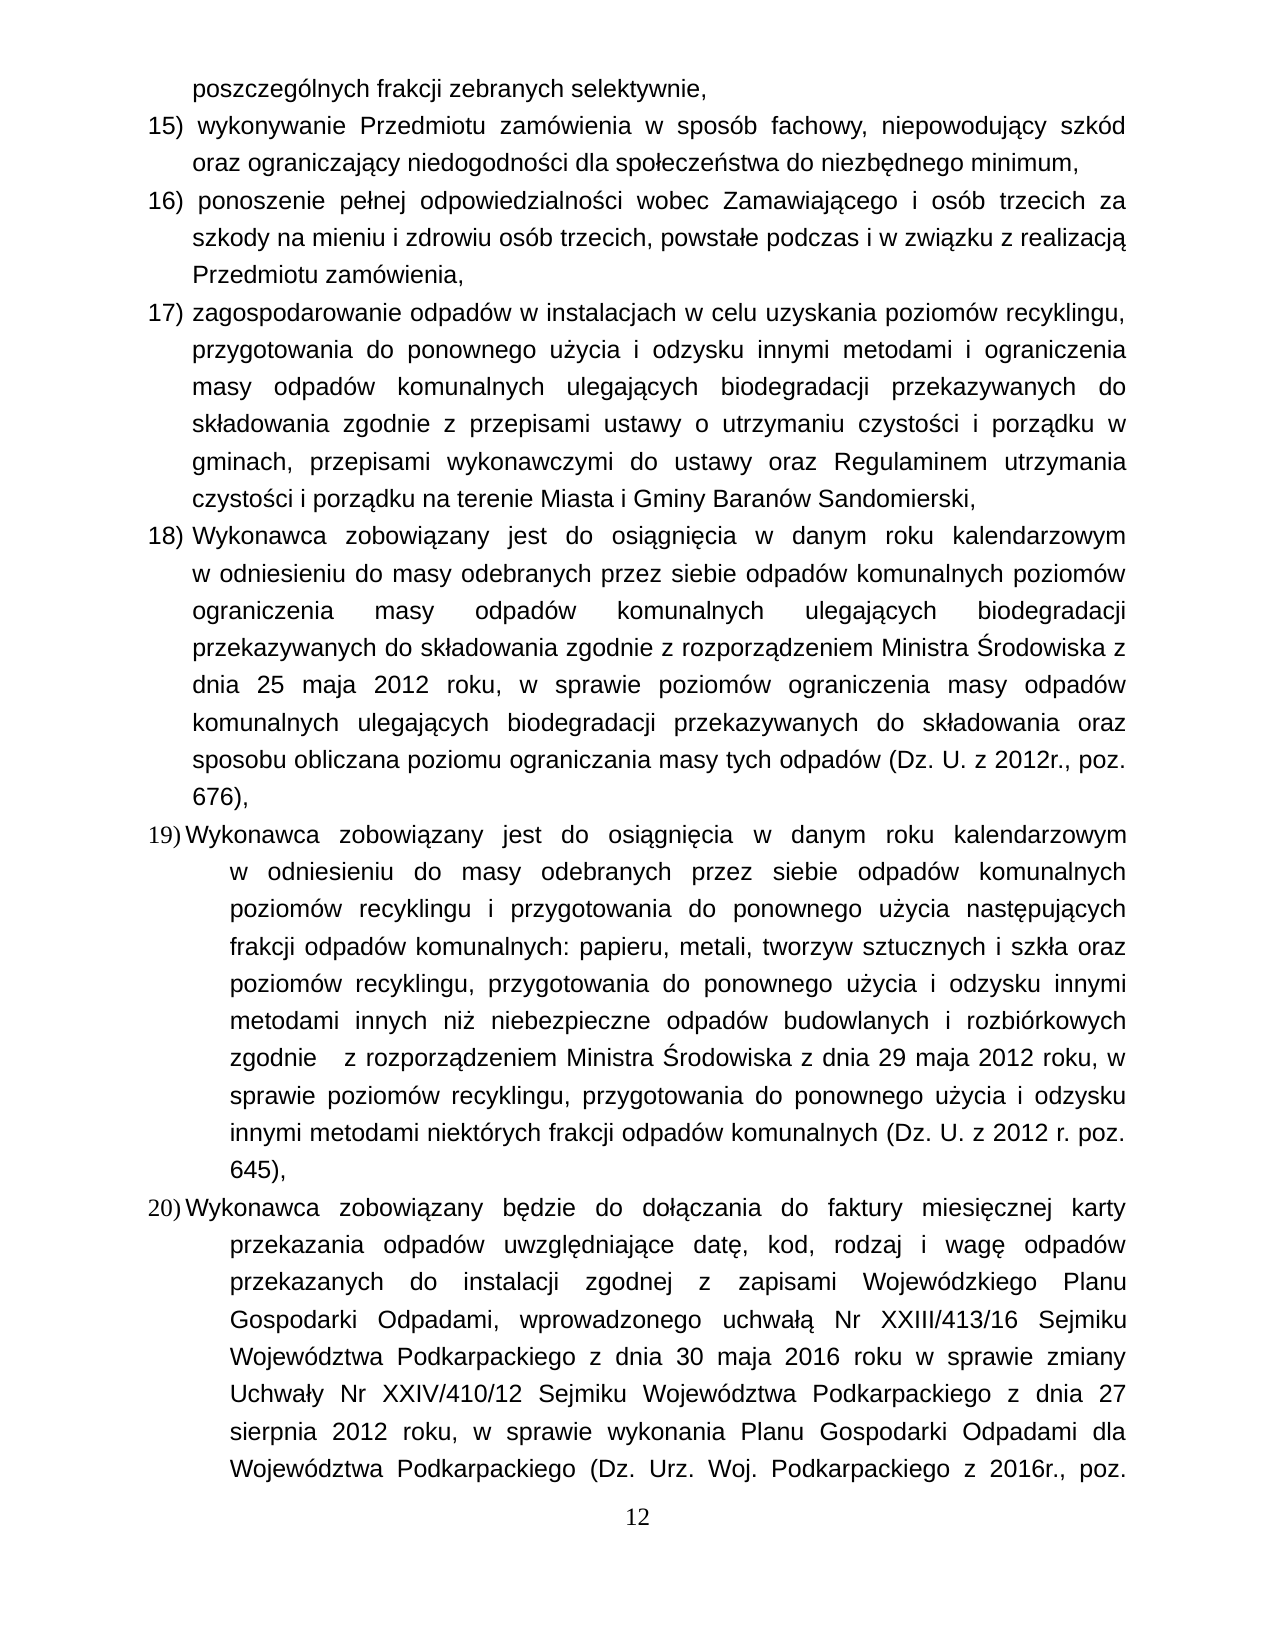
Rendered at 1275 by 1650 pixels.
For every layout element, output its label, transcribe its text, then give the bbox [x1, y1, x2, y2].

list Wykonawca zobowiązany jest do osiągnięcia w danym roku kalendarzowym w odniesieniu do masy odebranych przez siebie odpadów komunalnych poziomów recyklingu i przygotowania do ponownego użycia następujących frakcji odpadów komunalnych: papieru, metali, tworzyw sztucznych i szkła oraz poziomów recyklingu, przygotowania do ponownego użycia i odzysku innymi metodami innych niż niebezpieczne odpadów budowlanych i rozbiórkowych zgodnie z rozporządzeniem Ministra Środowiska z dnia 29 maja 2012 roku, w sprawie poziomów recyklingu, przygotowania do ponownego użycia i odzysku innymi metodami niektórych frakcji odpadów komunalnych (Dz. U. z 2012 r. poz. 645), [148, 819, 1127, 1184]
text 16) ponoszenie pełnej odpowiedzialności wobec Zamawiającego i osób trzecich za szkody na mieniu i zdrowiu osób trzecich, powstałe podczas i w związku z realizacją Przedmiotu zamówienia, [148, 186, 1127, 289]
text 17) zagospodarowanie odpadów w instalacjach w celu uzyskania poziomów recyklingu, przygotowania do ponownego użycia i odzysku innymi metodami i ograniczenia masy odpadów komunalnych ulegających biodegradacji przekazywanych do składowania zgodnie z przepisami ustawy o utrzymaniu czystości i porządku w gminach, przepisami wykonawczymi do ustawy oraz Regulaminem utrzymania czystości i porządku na terenie Miasta i Gminy Baranów Sandomierski, [148, 297, 1127, 513]
list Wykonawca zobowiązany będzie do dołączania do faktury miesięcznej karty przekazania odpadów uwzględniające datę, kod, rodzaj i wagę odpadów przekazanych do instalacji zgodnej z zapisami Wojewódzkiego Planu Gospodarki Odpadami, wprowadzonego uchwałą Nr XXIII/413/16 Sejmiku Województwa Podkarpackiego z dnia 30 maja 2016 roku w sprawie zmiany Uchwały Nr XXIV/410/12 Sejmiku Województwa Podkarpackiego z dnia 27 sierpnia 2012 roku, w sprawie wykonania Planu Gospodarki Odpadami dla Województwa Podkarpackiego (Dz. Urz. Woj. Podkarpackiego z 2016r., poz. [148, 1193, 1127, 1482]
text poszczególnych frakcji zebranych selektywnie, [148, 74, 1127, 102]
text 15) wykonywanie Przedmiotu zamówienia w sposób fachowy, niepowodujący szkód oraz ograniczający niedogodności dla społeczeństwa do niezbędnego minimum, [148, 111, 1127, 177]
text 18) Wykonawca zobowiązany jest do osiągnięcia w danym roku kalendarzowym w odniesieniu do masy odebranych przez siebie odpadów komunalnych poziomów ograniczenia masy odpadów komunalnych ulegających biodegradacji przekazywanych do składowania zgodnie z rozporządzeniem Ministra Środowiska z dnia 25 maja 2012 roku, w sprawie poziomów ograniczenia masy odpadów komunalnych ulegających biodegradacji przekazywanych do składowania oraz sposobu obliczana poziomu ograniczania masy tych odpadów (Dz. U. z 2012r., poz. 676), [148, 521, 1127, 811]
